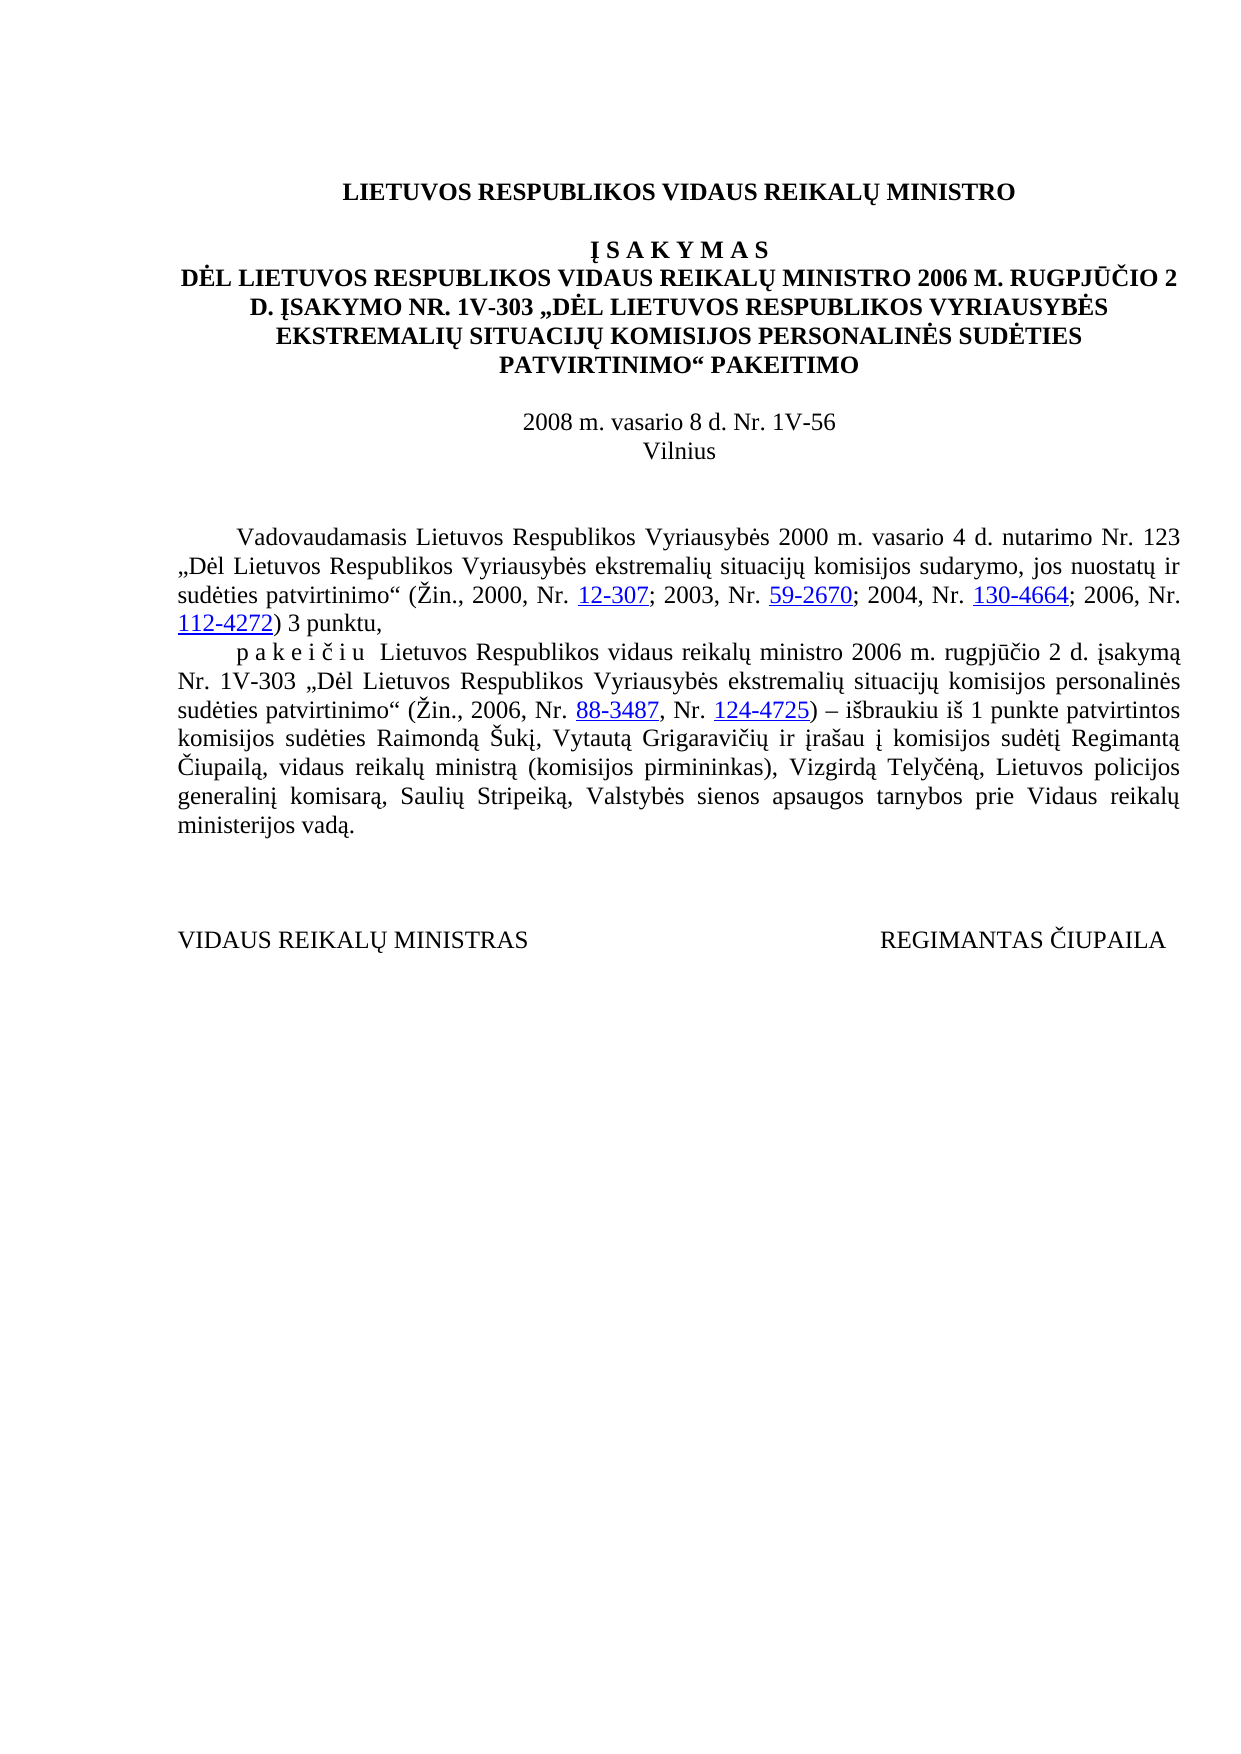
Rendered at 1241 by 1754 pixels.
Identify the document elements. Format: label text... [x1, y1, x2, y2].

text ĮSAKYMAS [177, 235, 1181, 263]
text VIDAUS REIKALŲ MINISTRAS REGIMANTAS ČIUPAILA [177, 925, 1181, 953]
text pakeičiu Lietuvos Respublikos vidaus reikalų ministro 2006 m. rugpjūčio 2 d. įsakymą Nr. 1V-303 „Dėl Lietuvos Respublikos Vyriausybės ekstremalių situacijų komisijos personalinės sudėties patvirtinimo“ (Žin., 2006, Nr. 88-3487, Nr. 124-4725) – išbraukiu iš 1 punkte patvirtintos komisijos sudėties Raimondą Šukį, Vytautą Grigaravičių ir įrašau į komisijos sudėtį Regimantą Čiupailą, vidaus reikalų ministrą (komisijos pirmininkas), Vizgirdą Telyčėną, Lietuvos policijos generalinį komisarą, Saulių Stripeiką, Valstybės sienos apsaugos tarnybos prie Vidaus reikalų ministerijos vadą. [177, 637, 1181, 838]
text LIETUVOS RESPUBLIKOS VIDAUS REIKALŲ MINISTRO [177, 177, 1181, 206]
text Vilnius [177, 436, 1181, 465]
text 2008 m. vasario 8 d. Nr. 1V-56 [177, 407, 1181, 436]
text DĖL LIETUVOS RESPUBLIKOS VIDAUS REIKALŲ MINISTRO 2006 M. RUGPJŪČIO 2 D. ĮSAKYMO NR. 1V-303 „DĖL LIETUVOS RESPUBLIKOS VYRIAUSYBĖS EKSTREMALIŲ SITUACIJŲ KOMISIJOS PERSONALINĖS SUDĖTIES PATVIRTINIMO“ PAKEITIMO [177, 263, 1181, 378]
text Vadovaudamasis Lietuvos Respublikos Vyriausybės 2000 m. vasario 4 d. nutarimo Nr. 123 „Dėl Lietuvos Respublikos Vyriausybės ekstremalių situacijų komisijos sudarymo, jos nuostatų ir sudėties patvirtinimo“ (Žin., 2000, Nr. 12-307; 2003, Nr. 59-2670; 2004, Nr. 130-4664; 2006, Nr. 112-4272) 3 punktu, [177, 522, 1181, 637]
